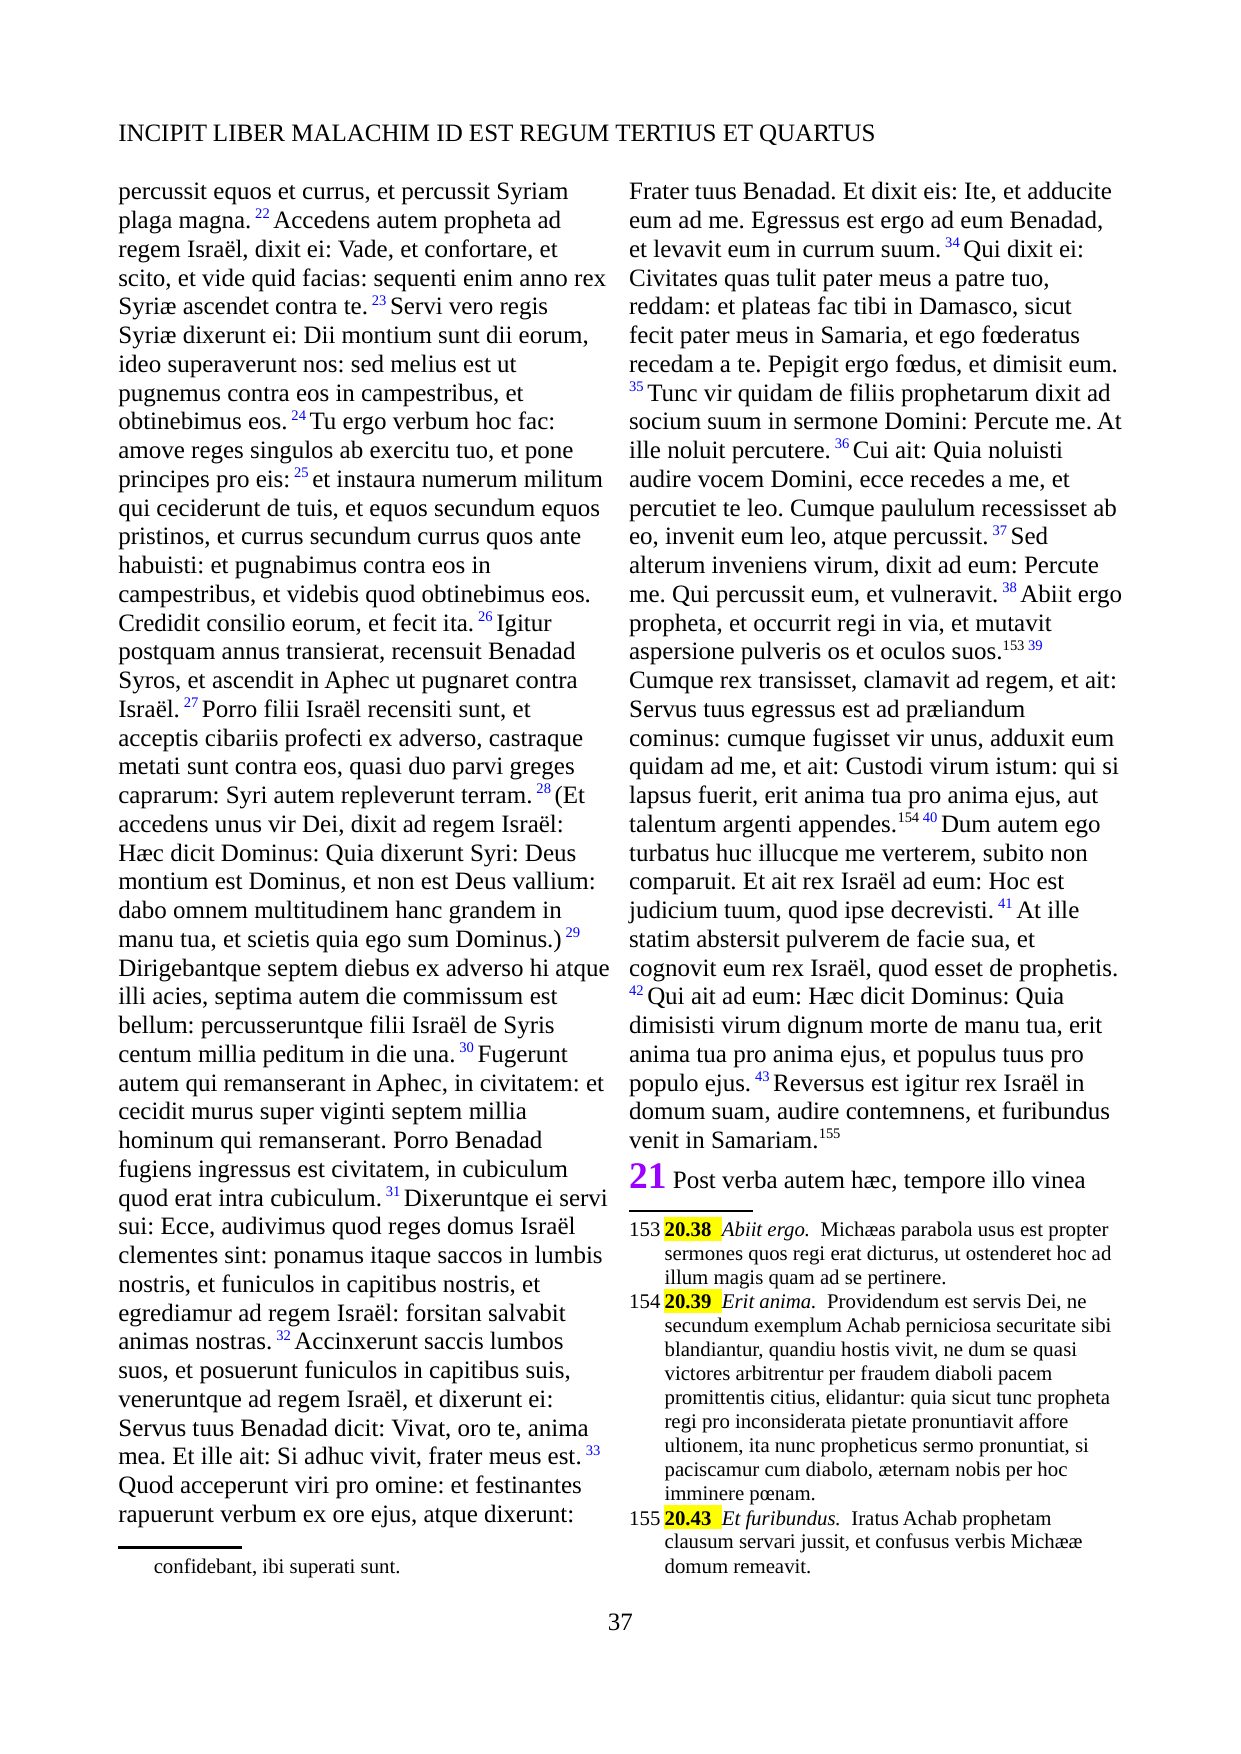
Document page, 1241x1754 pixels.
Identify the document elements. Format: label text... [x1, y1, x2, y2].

text Frater tuus Benadad. Et dixit eis: Ite, et adducite eum ad me. Egressus est ergo ad eum Benadad, et levavit eum in currum suum. 34 Qui dixit ei: Civitates quas tulit pater meus a patre tuo, reddam: et plateas fac tibi in Damasco, sicut fecit pater meus in Samaria, et ego fœderatus recedam a te. Pepigit ergo fœdus, et dimisit eum. 35 Tunc vir quidam de filiis prophetarum dixit ad socium suum in sermone Domini: Percute me. At ille noluit percutere. 36 Cui ait: Quia noluisti audire vocem Domini, ecce recedes a me, et percutiet te leo. Cumque paululum recessisset ab eo, invenit eum leo, atque percussit. 37 Sed alterum inveniens virum, dixit ad eum: Percute me. Qui percussit eum, et vulneravit. 38 Abiit ergo propheta, et occurrit regi in via, et mutavit aspersione pulveris os et oculos suos. 39 Cumque rex transisset, clamavit ad regem, et ait: Servus tuus egressus est ad præliandum cominus: cumque fugisset vir unus, adduxit eum quidam ad me, et ait: Custodi virum istum: qui si lapsus fuerit, erit anima tua pro anima ejus, aut talentum argenti appendes. 40 Dum autem ego turbatus huc illucque me verterem, subito non comparuit. Et ait rex Israël ad eum: Hoc est judicium tuum, quod ipse decrevisti. 41 At ille statim abstersit pulverem de facie sua, et cognovit eum rex Israël, quod esset de prophetis. 42 Qui ait ad eum: Hæc dicit Dominus: Quia dimisisti virum dignum morte de manu tua, erit anima tua pro anima ejus, et populus tuus pro populo ejus. 43 Reversus est igitur rex Israël in domum suam, audire contemnens, et furibundus venit in Samariam. [629, 176, 1122, 1154]
text 20.43 Et furibundus. Iratus Achab prophetam clausum servari jussit, et confusus verbis Michææ domum remeavit. [629, 1505, 1122, 1578]
text percussit equos et currus, et percussit Syriam plaga magna. 22 Accedens autem propheta ad regem Israël, dixit ei: Vade, et confortare, et scito, et vide quid facias: sequenti enim anno rex Syriæ ascendet contra te. 23 Servi vero regis Syriæ dixerunt ei: Dii montium sunt dii eorum, ideo superaverunt nos: sed melius est ut pugnemus contra eos in campestribus, et obtinebimus eos. 24 Tu ergo verbum hoc fac: amove reges singulos ab exercitu tuo, et pone principes pro eis: 25 et instaura numerum militum qui ceciderunt de tuis, et equos secundum equos pristinos, et currus secundum currus quos ante habuisti: et pugnabimus contra eos in campestribus, et videbis quod obtinebimus eos. Credidit consilio eorum, et fecit ita. 26 Igitur postquam annus transierat, recensuit Benadad Syros, et ascendit in Aphec ut pugnaret contra Israël. 27 Porro filii Israël recensiti sunt, et acceptis cibariis profecti ex adverso, castraque metati sunt contra eos, quasi duo parvi greges caprarum: Syri autem repleverunt terram. 28 (Et accedens unus vir Dei, dixit ad regem Israël: Hæc dicit Dominus: Quia dixerunt Syri: Deus montium est Dominus, et non est Deus vallium: dabo omnem multitudinem hanc grandem in manu tua, et scietis quia ego sum Dominus.) 29 Dirigebantque septem diebus ex adverso hi atque illi acies, septima autem die commissum est bellum: percusseruntque filii Israël de Syris centum millia peditum in die una. 30 Fugerunt autem qui remanserant in Aphec, in civitatem: et cecidit murus super viginti septem millia hominum qui remanserant. Porro Benadad fugiens ingressus est civitatem, in cubiculum quod erat intra cubiculum. 31 Dixeruntque ei servi sui: Ecce, audivimus quod reges domus Israël clementes sint: ponamus itaque saccos in lumbis nostris, et funiculos in capitibus nostris, et egrediamur ad regem Israël: forsitan salvabit animas nostras. 32 Accinxerunt saccis lumbos suos, et posuerunt funiculos in capitibus suis, veneruntque ad regem Israël, et dixerunt ei: Servus tuus Benadad dicit: Vivat, oro te, anima mea. Et ille ait: Si adhuc vivit, frater meus est. 33 Quod acceperunt viri pro omine: et festinantes rapuerunt verbum ex ore ejus, atque dixerunt: [118, 176, 611, 1528]
text 21 Post verba autem hæc, tempore illo vinea [629, 1154, 1122, 1197]
text 20.38 Abiit ergo. Michæas parabola usus est propter sermones quos regi erat dicturus, ut ostenderet hoc ad illum magis quam ad se pertinere. [629, 1217, 1122, 1289]
text confidebant, ibi superati sunt. [118, 1553, 611, 1578]
text 20.39 Erit anima. Providendum est servis Dei, ne secundum exemplum Achab perniciosa securitate sibi blandiantur, quandiu hostis vivit, ne dum se quasi victores arbitrentur per fraudem diaboli pacem promittentis citius, elidantur: quia sicut tunc propheta regi pro inconsiderata pietate pronuntiavit affore ultionem, ita nunc propheticus sermo pronuntiat, si paciscamur cum diabolo, æternam nobis per hoc imminere pœnam. [629, 1289, 1122, 1505]
